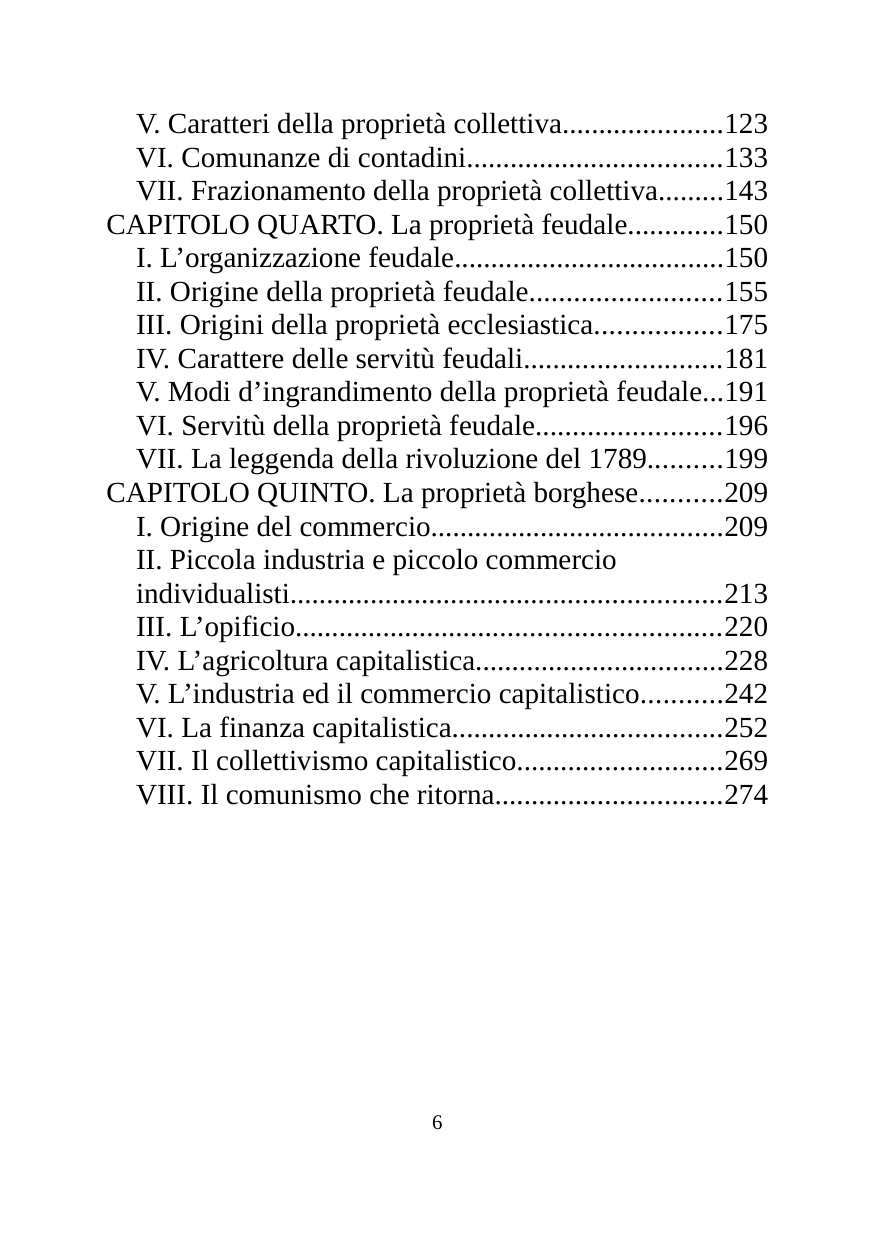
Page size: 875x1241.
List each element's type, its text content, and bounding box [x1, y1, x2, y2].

text V. Caratteri della proprietà collettiva. 123 [136, 106, 768, 140]
text VII. La leggenda della rivoluzione del 1789. 199 [136, 442, 768, 475]
text IV. Carattere delle servitù feudali. 181 [136, 341, 768, 374]
text II. Origine della proprietà feudale 155 [136, 274, 768, 307]
text IV. L’agricoltura capitalistica. 228 [136, 643, 768, 676]
text II. Piccola industria e piccolo commercio individualisti. 213 [136, 542, 768, 609]
text VI. La finanza capitalistica 252 [136, 710, 768, 743]
text V. L’industria ed il commercio capitalistico 242 [136, 676, 768, 710]
text VII. Frazionamento della proprietà collettiva. 143 [136, 173, 768, 207]
text I. L’organizzazione feudale. 150 [136, 240, 768, 274]
text VI. Servitù della proprietà feudale. 196 [136, 408, 768, 442]
text CAPITOLO QUARTO. La proprietà feudale. 150 [106, 207, 768, 240]
text III. L’opificio. 220 [136, 609, 768, 643]
text CAPITOLO QUINTO. La proprietà borghese 209 [106, 475, 768, 509]
text VIII. Il comunismo che ritorna 274 [136, 777, 768, 811]
text VI. Comunanze di contadini. 133 [136, 140, 768, 173]
text I. Origine del commercio. 209 [136, 509, 768, 542]
text VII. Il collettivismo capitalistico 269 [136, 743, 768, 777]
text V. Modi d’ingrandimento della proprietà feudale. 191 [136, 374, 768, 408]
text III. Origini della proprietà ecclesiastica 175 [136, 307, 768, 341]
